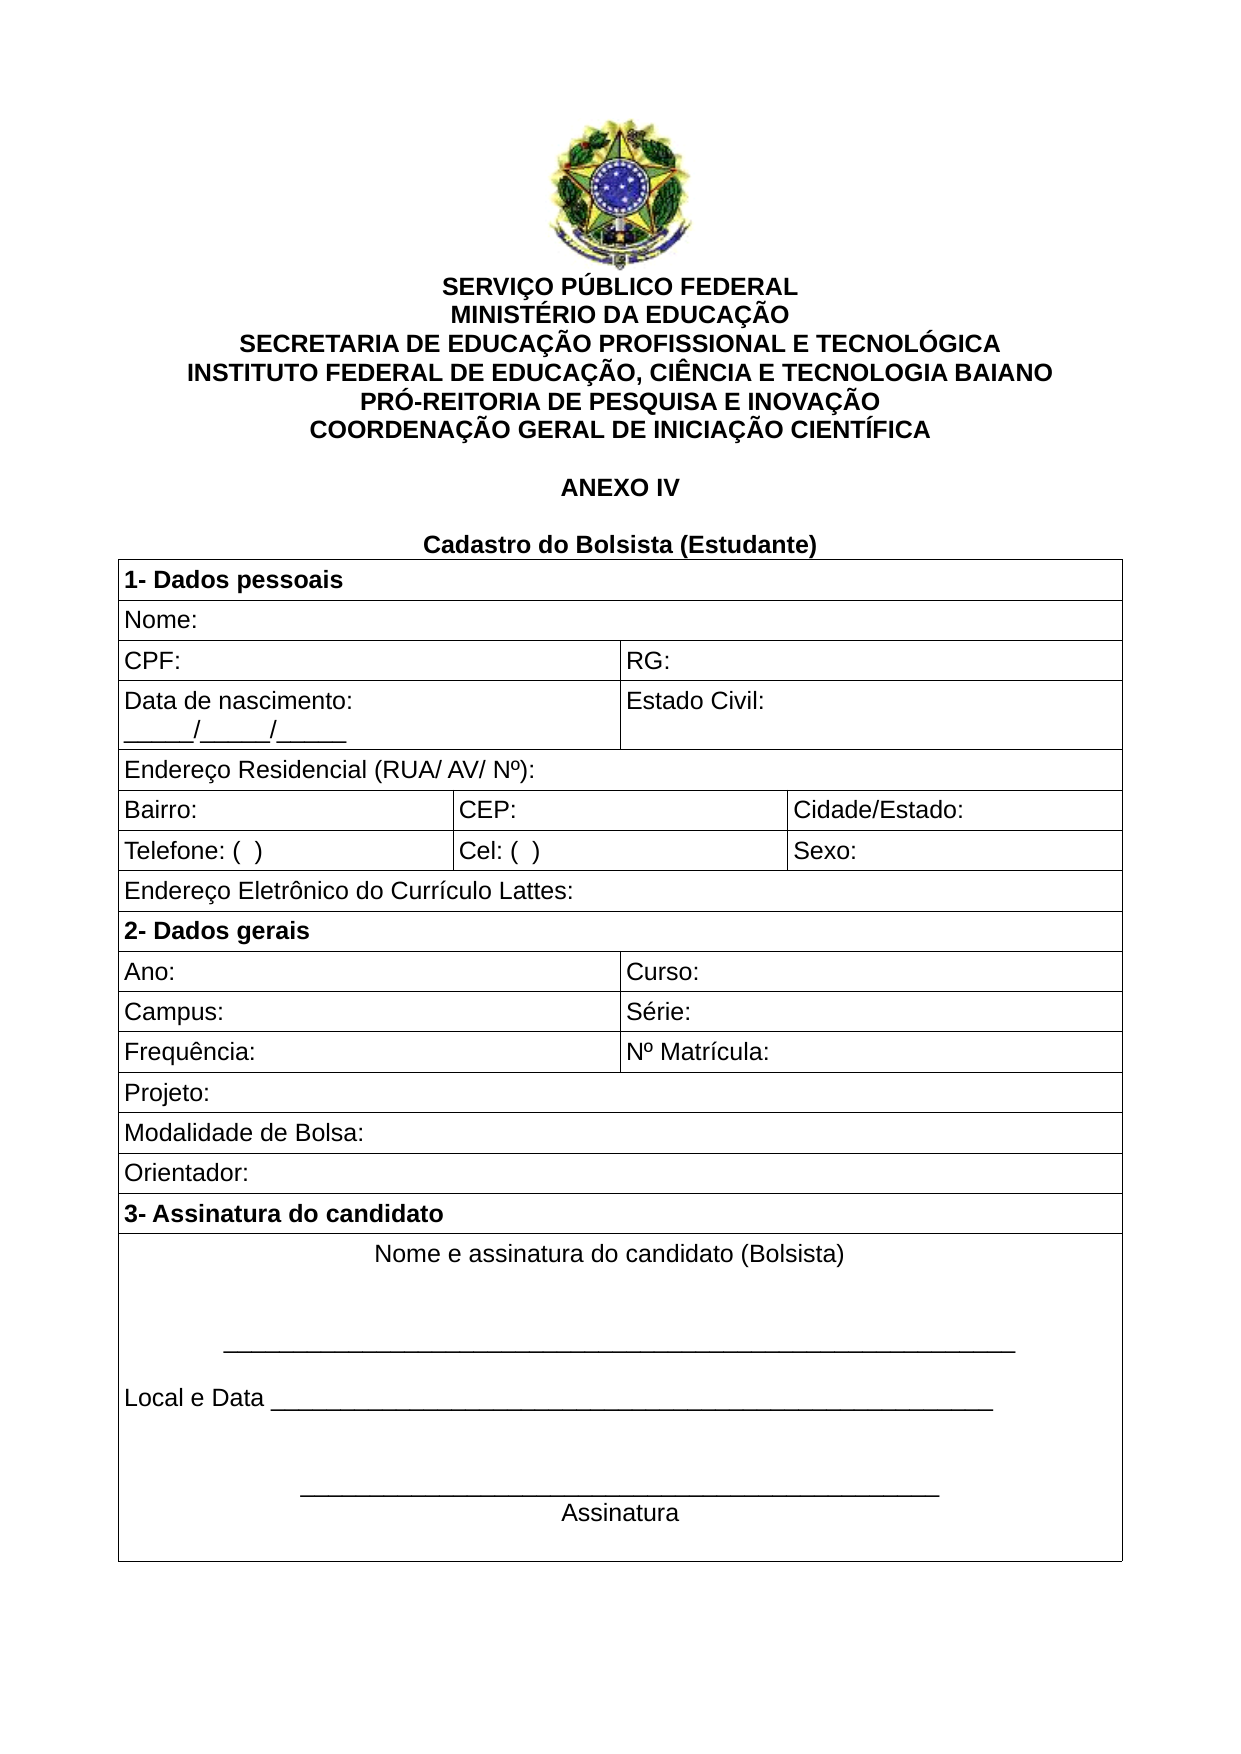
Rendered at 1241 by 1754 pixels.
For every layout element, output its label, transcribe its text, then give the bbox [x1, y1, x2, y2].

table_cell Bairro: [119, 791, 453, 830]
table_cell CEP: [454, 791, 787, 830]
text SERVIÇO PÚBLICO FEDERAL [118, 272, 1122, 301]
table_cell Cel: ( ) [454, 831, 787, 870]
table_cell 2- Dados gerais [119, 912, 1122, 951]
table_cell Data de nascimento: _____/_____/_____ [119, 681, 620, 749]
picture [545, 118, 697, 272]
table_cell Endereço Eletrônico do Currículo Lattes: [119, 871, 1122, 911]
text INSTITUTO FEDERAL DE EDUCAÇÃO, CIÊNCIA E TECNOLOGIA BAIANO [118, 358, 1122, 387]
table_cell Série: [621, 992, 1122, 1031]
text SECRETARIA DE EDUCAÇÃO PROFISSIONAL E TECNOLÓGICA [118, 329, 1122, 358]
table_header 1- Dados pessoais [119, 560, 1122, 599]
table_cell Modalidade de Bolsa: [119, 1113, 1122, 1152]
table_cell RG: [621, 641, 1122, 680]
table_cell Campus: [119, 992, 620, 1031]
text ANEXO IV [118, 473, 1122, 502]
table_cell Frequência: [119, 1032, 620, 1072]
table_cell Nº Matrícula: [621, 1032, 1122, 1072]
table_cell Telefone: ( ) [119, 831, 453, 870]
table_cell Curso: [621, 952, 1122, 991]
table_cell CPF: [119, 641, 620, 680]
table_cell Endereço Residencial (RUA/ AV/ Nº): [119, 750, 1122, 789]
text MINISTÉRIO DA EDUCAÇÃO [118, 301, 1122, 329]
text Cadastro do Bolsista (Estudante) [118, 531, 1122, 559]
table_cell Orientador: [119, 1154, 1122, 1193]
table_cell 3- Assinatura do candidato [119, 1194, 1122, 1233]
table_cell Cidade/Estado: [788, 791, 1122, 830]
table_cell Projeto: [119, 1073, 1122, 1112]
table_cell Nome: [119, 601, 1122, 640]
table_cell Ano: [119, 952, 620, 991]
text PRÓ-REITORIA DE PESQUISA E INOVAÇÃO [118, 387, 1122, 416]
text COORDENAÇÃO GERAL DE INICIAÇÃO CIENTÍFICA [118, 416, 1122, 444]
table_cell Sexo: [788, 831, 1122, 870]
table_cell Estado Civil: [621, 681, 1122, 749]
table_cell Nome e assinatura do candidato (Bolsista) _________________________________________________________ Local e Data ____________________________________________________ ______________________________________________ Assinatura [119, 1234, 1122, 1561]
